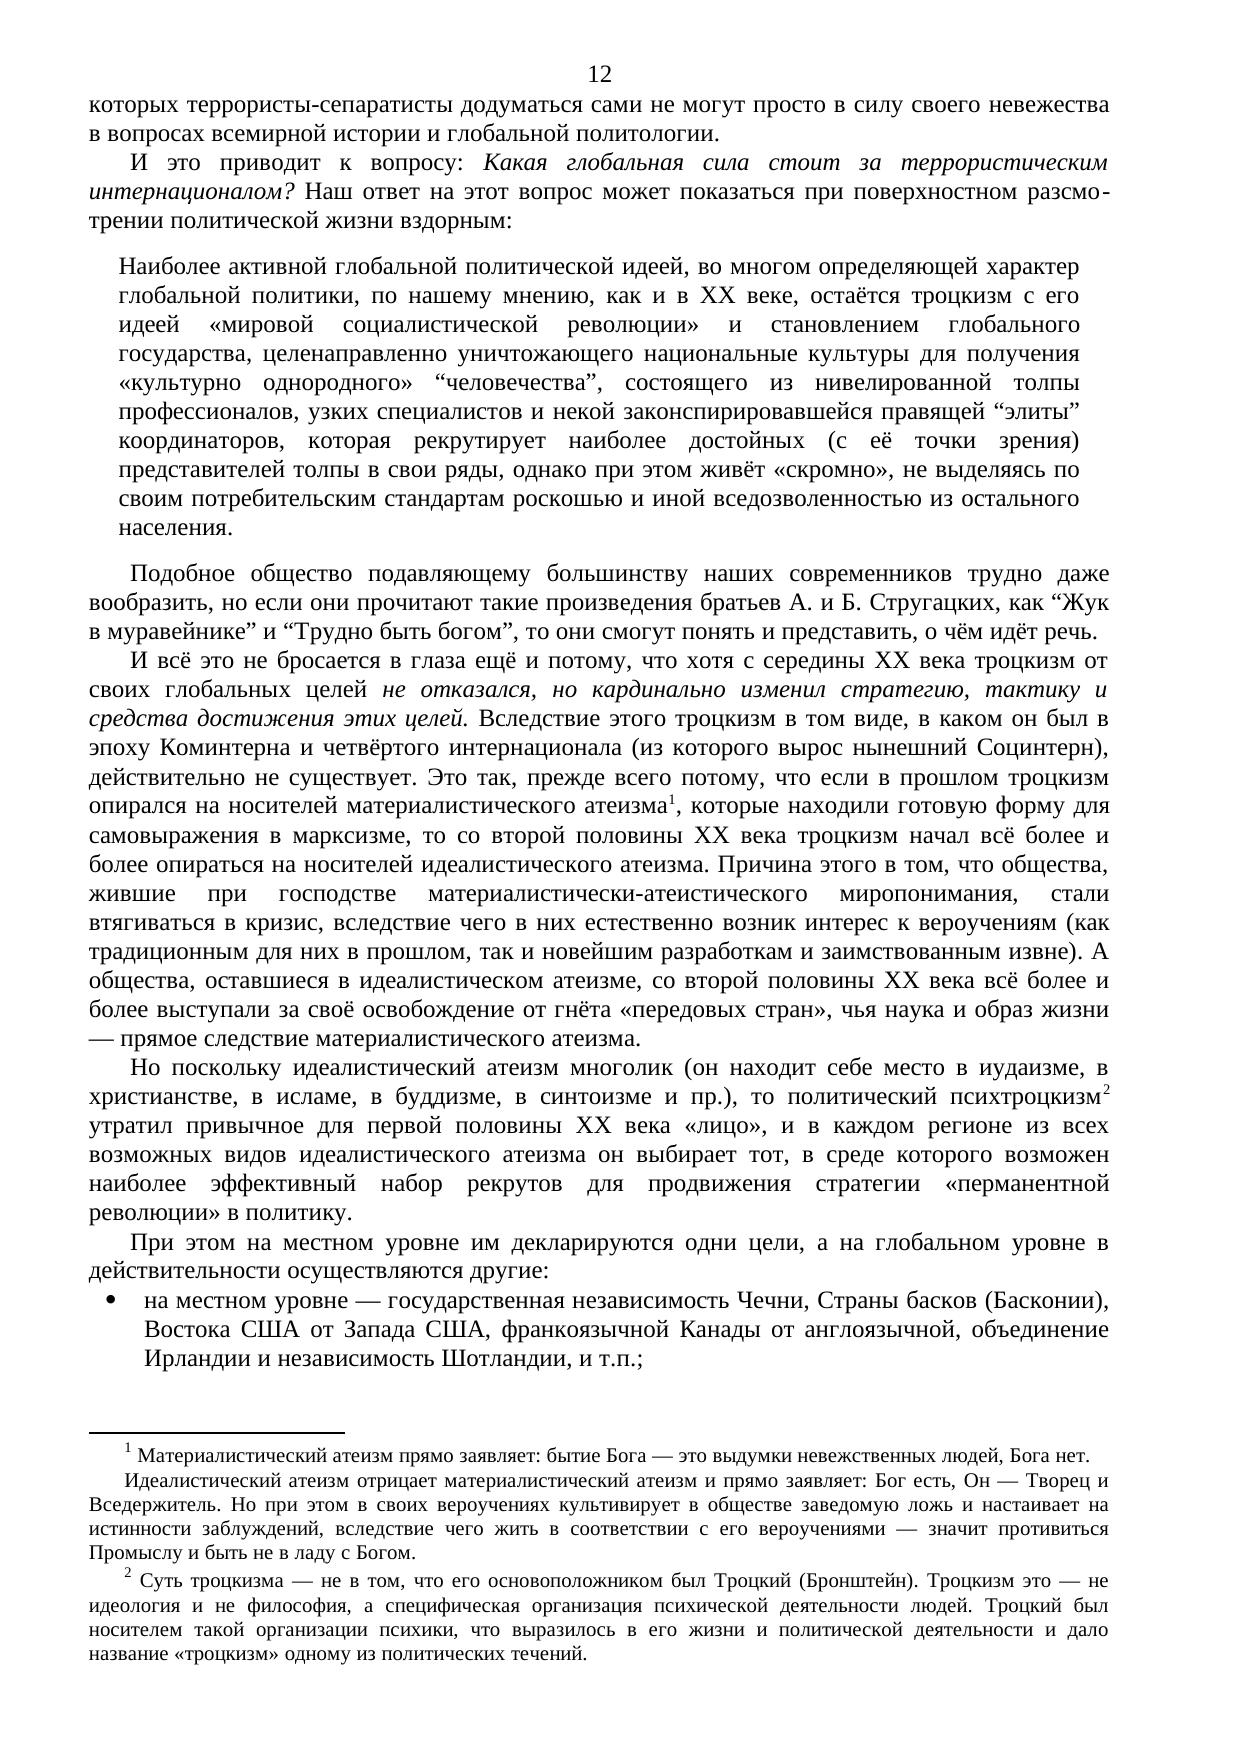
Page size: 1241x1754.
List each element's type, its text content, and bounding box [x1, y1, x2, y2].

text Идеалистический атеизм отрицает материалистический атеизм и прямо заявляет: Бог есть, Он — Творец и Вседержитель. Но при этом в своих вероучениях культивирует в обществе заведомую ложь и настаивает на истинности заблуждений, вследствие чего жить в соответствии с его вероучениями — значит противиться Промыслу и быть не в ладу с Богом. [89, 1468, 1110, 1564]
text которых террористы-сепаратисты додуматься сами не могут просто в силу своего невежества в вопросах всемирной истории и глобальной политологии. [89, 89, 1110, 147]
text Но поскольку идеалистический атеизм многолик (он находит себе место в иудаизме, в христианстве, в исламе, в буддизме, в синтоизме и пр.), то политический психтроцкизм утратил привычное для первой половины ХХ века «лицо», и в каждом регионе из всех возможных видов идеалистического атеизма он выбирает тот, в среде которого возможен наиболее эффективный набор рекрутов для продвижения стратегии «перманентной революции» в политику. [89, 1052, 1110, 1226]
text И всё это не бросается в глаза ещё и потому, что хотя с середины ХХ века троцкизм от своих глобальных целей не отказался, но кардинально изменил стратегию, тактику и средства достижения этих целей. Вследствие этого троцкизм в том виде, в каком он был в эпоху Коминтерна и четвёртого интернационала (из которого вырос нынешний Социнтерн), действительно не существует. Это так, прежде всего потому, что если в прошлом троцкизм опирался на носителей материалистического атеизма, которые находили готовую форму для самовыражения в марксизме, то со второй половины ХХ века троцкизм начал всё более и более опираться на носителей идеалистического атеизма. Причина этого в том, что общества, жившие при господстве материалистически-атеистического миропонимания, стали втягиваться в кризис, вследствие чего в них естественно возник интерес к вероучениям (как традиционным для них в прошлом, так и новейшим разработкам и заимствованным извне). А общества, оставшиеся в идеалистическом атеизме, со второй половины ХХ века всё более и более выступали за своё освобождение от гнёта «передовых стран», чья наука и образ жизни — прямое следствие материалистического атеизма. [89, 645, 1110, 1052]
text И это приводит к вопросу: Какая глобальная сила стоит за террористическим интернационалом? Наш ответ на этот вопрос может показаться при поверхностном разсмо­трении политической жизни вздорным: [89, 147, 1110, 234]
list на местном уровне — государственная независимость Чечни, Страны басков (Басконии), Востока США от Запада США, франкоязычной Канады от англоязычной, объединение Ирландии и независимость Шотландии, и т.п.; [106, 1284, 1110, 1372]
text Наиболее активной глобальной политической идеей, во многом определяющей характер глобальной политики, по нашему мнению, как и в ХХ веке, остаётся троцкизм с его идеей «мировой социалистической революции» и становлением глобального государства, целенаправленно уничтожающего национальные культуры для получения «культурно однородного» “человечества”, состоящего из нивелированной толпы профессионалов, узких специалистов и некой законспирировавшейся правящей “элиты” координаторов, которая рекрутирует наиболее достойных (с её точки зрения) представителей толпы в свои ряды, однако при этом живёт «скромно», не выделяясь по своим потребительским стандартам роскошью и иной вседозволенностью из остального населения. [118, 251, 1081, 541]
text При этом на местном уровне им декларируются одни цели, а на глобальном уровне в действительности осуществляются другие: [89, 1226, 1110, 1284]
text Материалистический атеизм прямо заявляет: бытие Бога — это выдумки невежственных людей, Бога нет. [89, 1439, 1110, 1468]
text Суть троцкизма — не в том, что его основоположником был Троцкий (Бронштейн). Троцкизм это — не идеология и не философия, а специфическая организация психической деятельности людей. Троцкий был носителем такой организации психики, что выразилось в его жизни и политической деятельности и дало название «троцкизм» одному из политических течений. [89, 1564, 1110, 1665]
text Подобное общество подавляющему большинству наших современников трудно даже вообразить, но если они прочитают такие произведения братьев А. и Б. Стругацких, как “Жук в муравейнике” и “Трудно быть богом”, то они смогут понять и представить, о чём идёт речь. [89, 558, 1110, 645]
